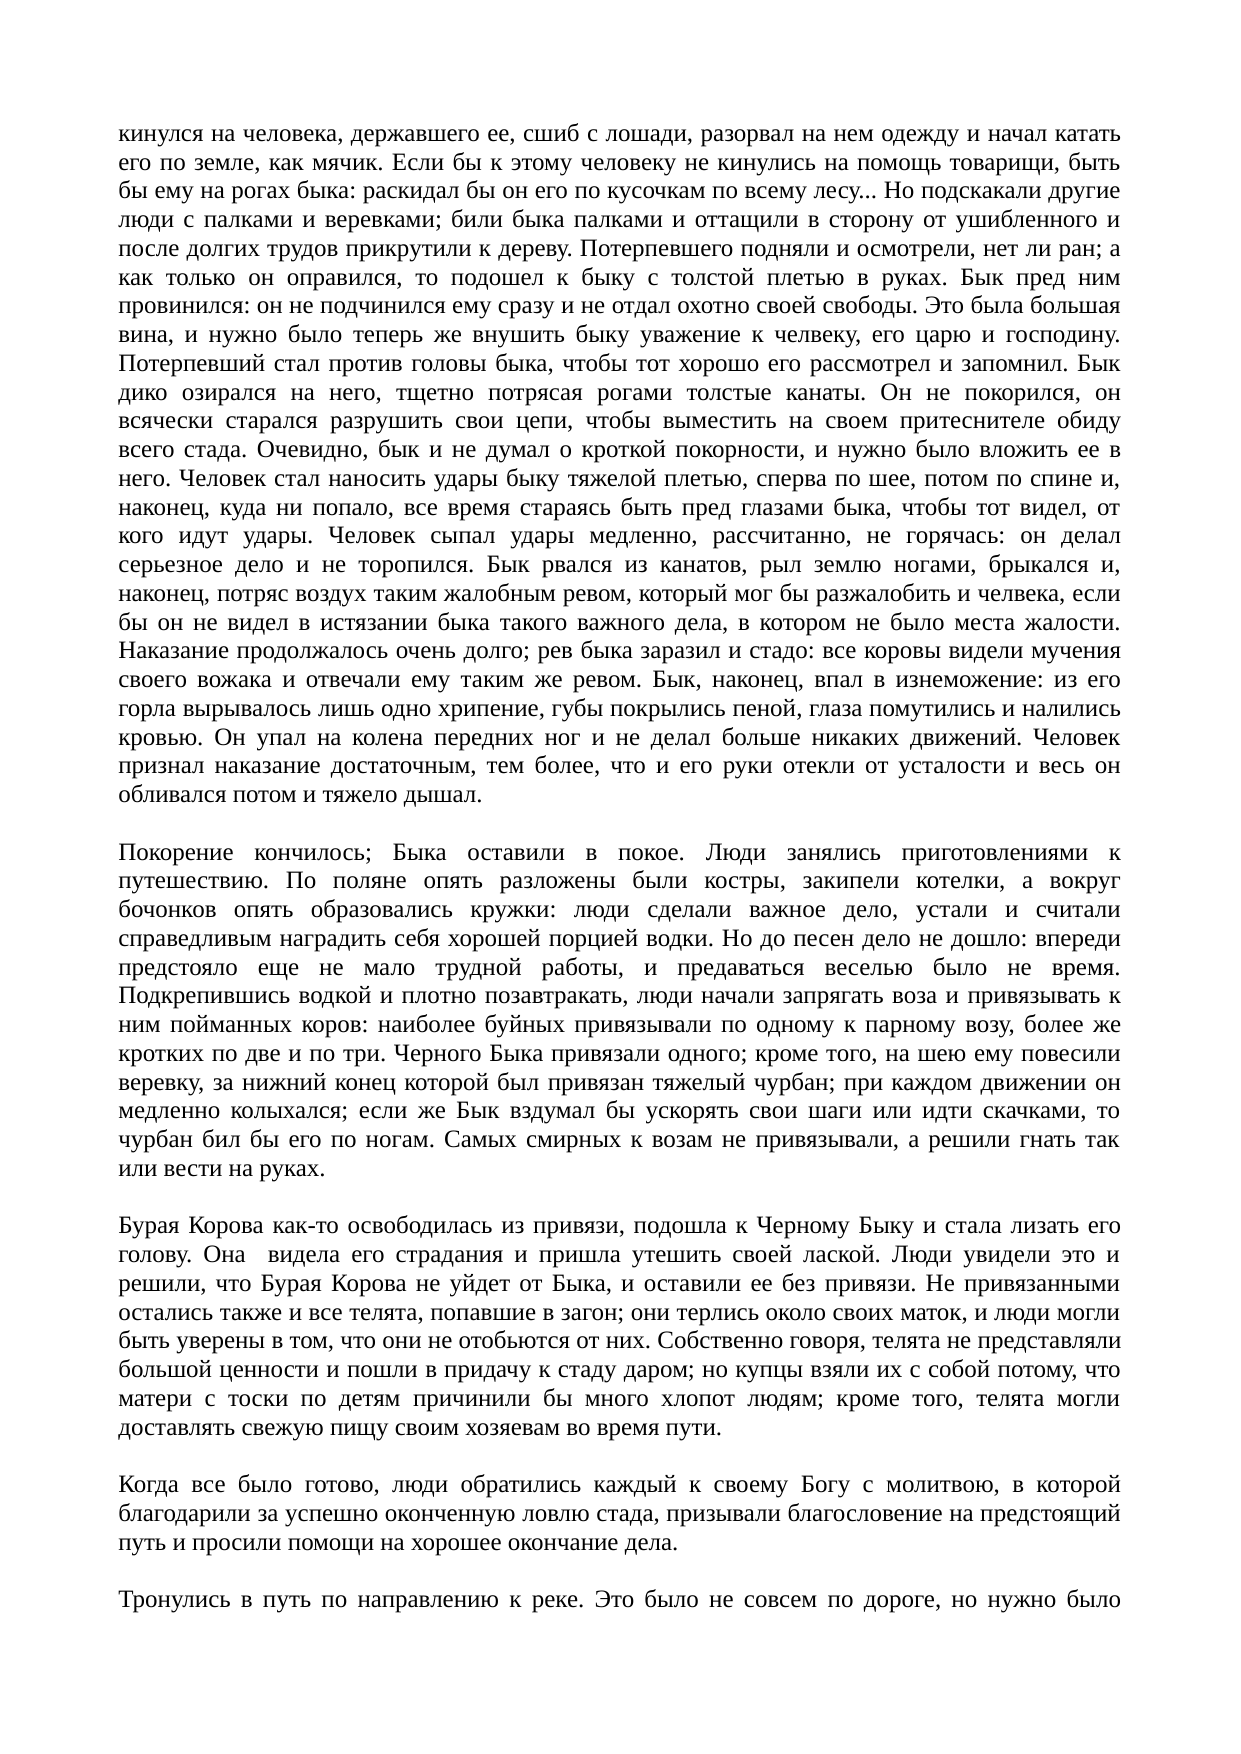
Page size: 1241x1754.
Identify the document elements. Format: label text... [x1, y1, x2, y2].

text Бурая Корова как-то освободилась из привязи, подошла к Черному Быку и стала лизать его голову. Она видела его страдания и пришла утешить своей лаской. Люди увидели это и решили, что Бурая Корова не уйдет от Быка, и оставили ее без привязи. Не привязанными остались также и все телята, попавшие в загон; они терлись около своих маток, и люди могли быть уверены в том, что они не отобьются от них. Собственно говоря, телята не представляли большой ценности и пошли в придачу к стаду даром; но купцы взяли их с собой потому, что матери с тоски по детям причинили бы много хлопот людям; кроме того, телята могли доставлять свежую пищу своим хозяевам во время пути. [118, 1211, 1122, 1441]
text Тронулись в путь по направлению к реке. Это было не совсем по дороге, но нужно было [118, 1584, 1122, 1613]
text Когда все было готово, люди обратились каждый к своему Богу с молитвою, в которой благодарили за успешно оконченную ловлю стада, призывали благословение на предстоящий путь и просили помощи на хорошее окончание дела. [118, 1469, 1122, 1556]
text кинулся на человека, державшего ее, сшиб с лошади, разорвал на нем одежду и начал катать его по земле, как мячик. Если бы к этому человеку не кинулись на помощь товарищи, быть бы ему на рогах быка: раскидал бы он его по кусочкам по всему лесу... Но подскакали другие люди с палками и веревками; били быка палками и оттащили в сторону от ушибленного и после долгих трудов прикрутили к дереву. Потерпевшего подняли и осмотрели, нет ли ран; а как только он оправился, то подошел к быку с толстой плетью в руках. Бык пред ним провинился: он не подчинился ему сразу и не отдал охотно своей свободы. Это была большая вина, и нужно было теперь же внушить быку уважение к челвеку, его царю и господину. Потерпевший стал против головы быка, чтобы тот хорошо его рассмотрел и запомнил. Бык дико озирался на него, тщетно потрясая рогами толстые канаты. Он не покорился, он всячески старался разрушить свои цепи, чтобы выместить на своем притеснителе обиду всего стада. Очевидно, бык и не думал о кроткой покорности, и нужно было вложить ее в него. Человек стал наносить удары быку тяжелой плетью, сперва по шее, потом по спине и, наконец, куда ни попало, все время стараясь быть пред глазами быка, чтобы тот видел, от кого идут удары. Человек сыпал удары медленно, рассчитанно, не горячась: он делал серьезное дело и не торопился. Бык рвался из канатов, рыл землю ногами, брыкался и, наконец, потряс воздух таким жалобным ревом, который мог бы разжалобить и челвека, если бы он не видел в истязании быка такого важного дела, в котором не было места жалости. Наказание продолжалось очень долго; рев быка заразил и стадо: все коровы видели мучения своего вожака и отвечали ему таким же ревом. Бык, наконец, впал в изнеможение: из его горла вырывалось лишь одно хрипение, губы покрылись пеной, глаза помутились и налились кровью. Он упал на колена передних ног и не делал больше никаких движений. Человек признал наказание достаточным, тем более, что и его руки отекли от усталости и весь он обливался потом и тяжело дышал. [118, 118, 1122, 808]
text Покорение кончилось; Быка оставили в покое. Люди занялись приготовлениями к путешествию. По поляне опять разложены были костры, закипели котелки, а вокруг бочонков опять образовались кружки: люди сделали важное дело, устали и считали справедливым наградить себя хорошей порцией водки. Но до песен дело не дошло: впереди предстояло еще не мало трудной работы, и предаваться веселью было не время. Подкрепившись водкой и плотно позавтракать, люди начали запрягать воза и привязывать к ним пойманных коров: наиболее буйных привязывали по одному к парному возу, более же кротких по две и по три. Черного Быка привязали одного; кроме того, на шею ему повесили веревку, за нижний конец которой был привязан тяжелый чурбан; при каждом движении он медленно колыхался; если же Бык вздумал бы ускорять свои шаги или идти скачками, то чурбан бил бы его по ногам. Самых смирных к возам не привязывали, а решили гнать так или вести на руках. [118, 837, 1122, 1182]
